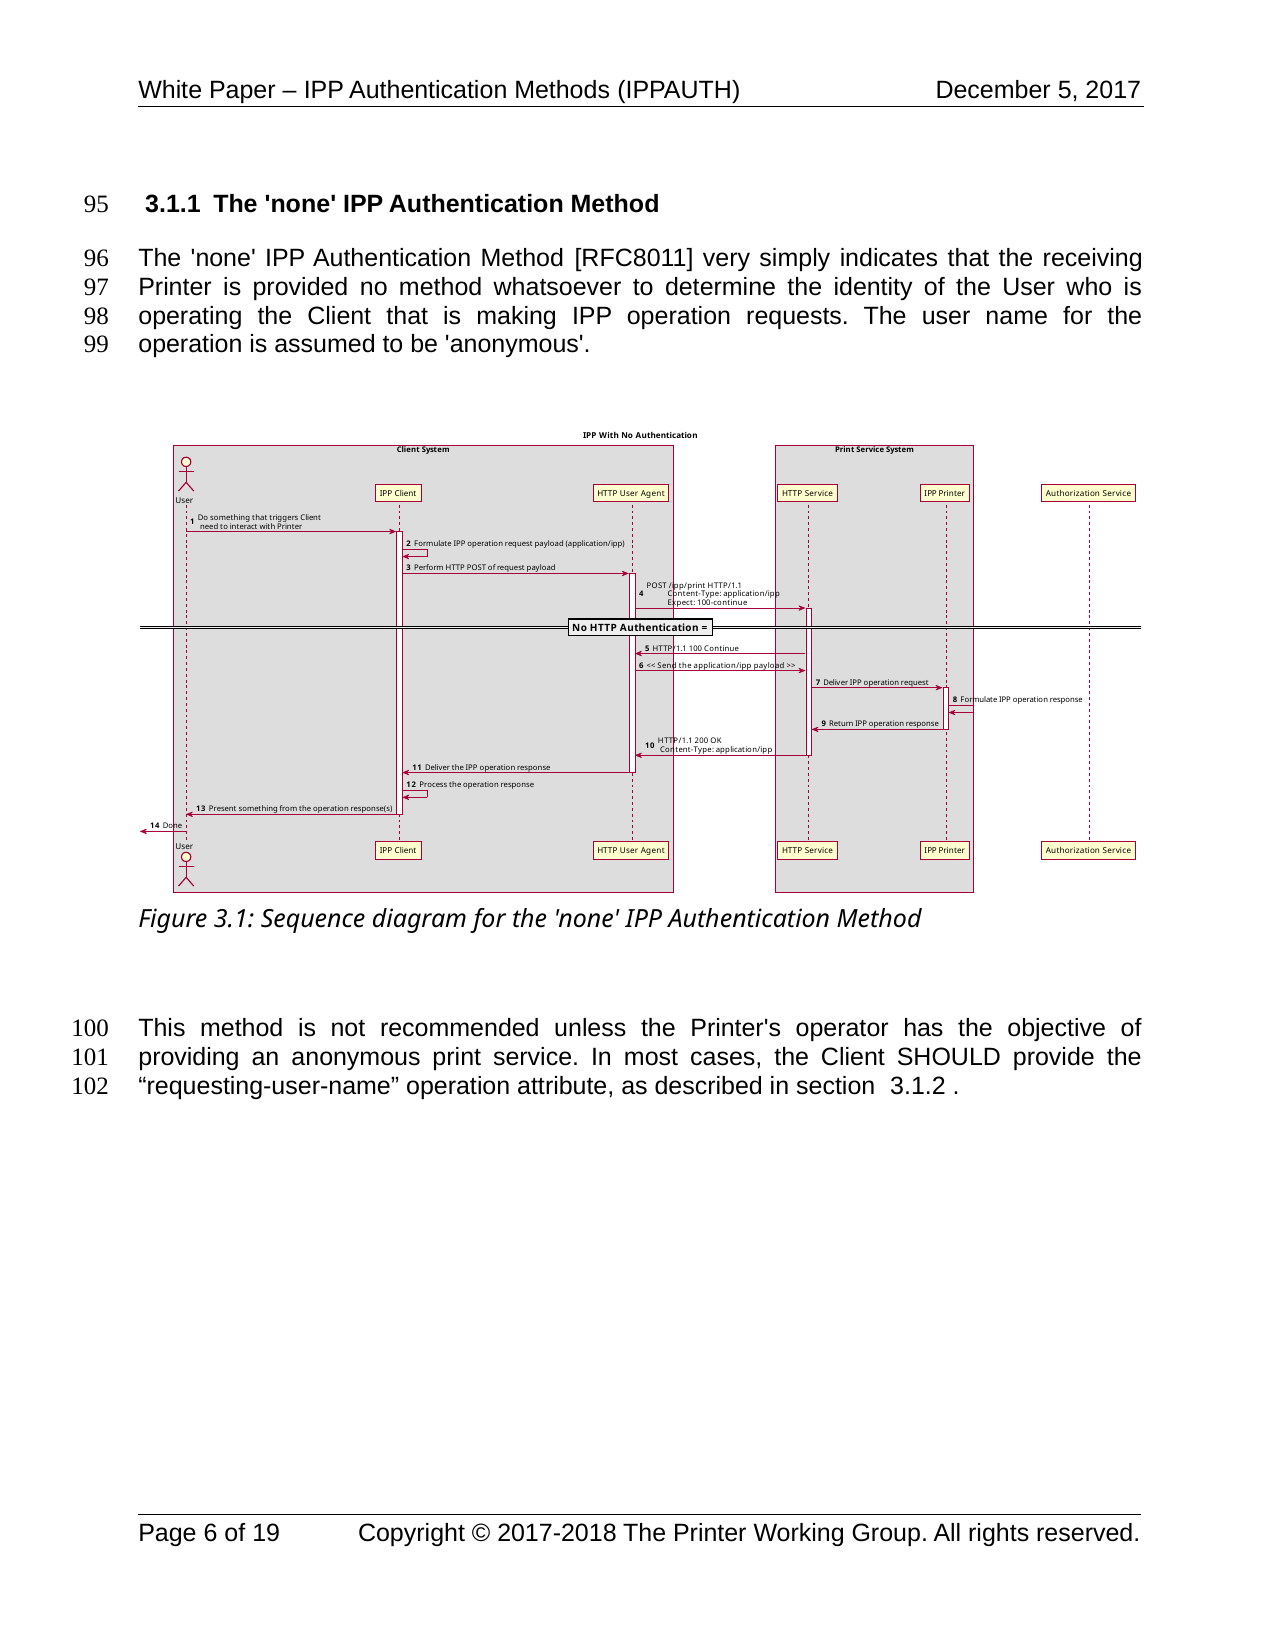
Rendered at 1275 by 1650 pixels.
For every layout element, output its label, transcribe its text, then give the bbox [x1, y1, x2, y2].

subtitle The 'none' IPP Authentication Method [138, 189, 1144, 218]
text Figure 3.1: Sequence diagram for the 'none' IPP Authentication Method [138, 424, 1144, 934]
text The 'none' IPP Authentication Method [RFC8011] very simply indicates that the receiving Printer is provided no method whatsoever to determine the identity of the User who is operating the Client that is making IPP operation requests. The user name for the operation is assumed to be 'anonymous'. [138, 243, 1144, 358]
text This method is not recommended unless the Printer's operator has the objective of providing an anonymous print service. In most cases, the Client SHOULD provide the “requesting-user-name” operation attribute, as described in section 3.1.2. [138, 1013, 1144, 1099]
